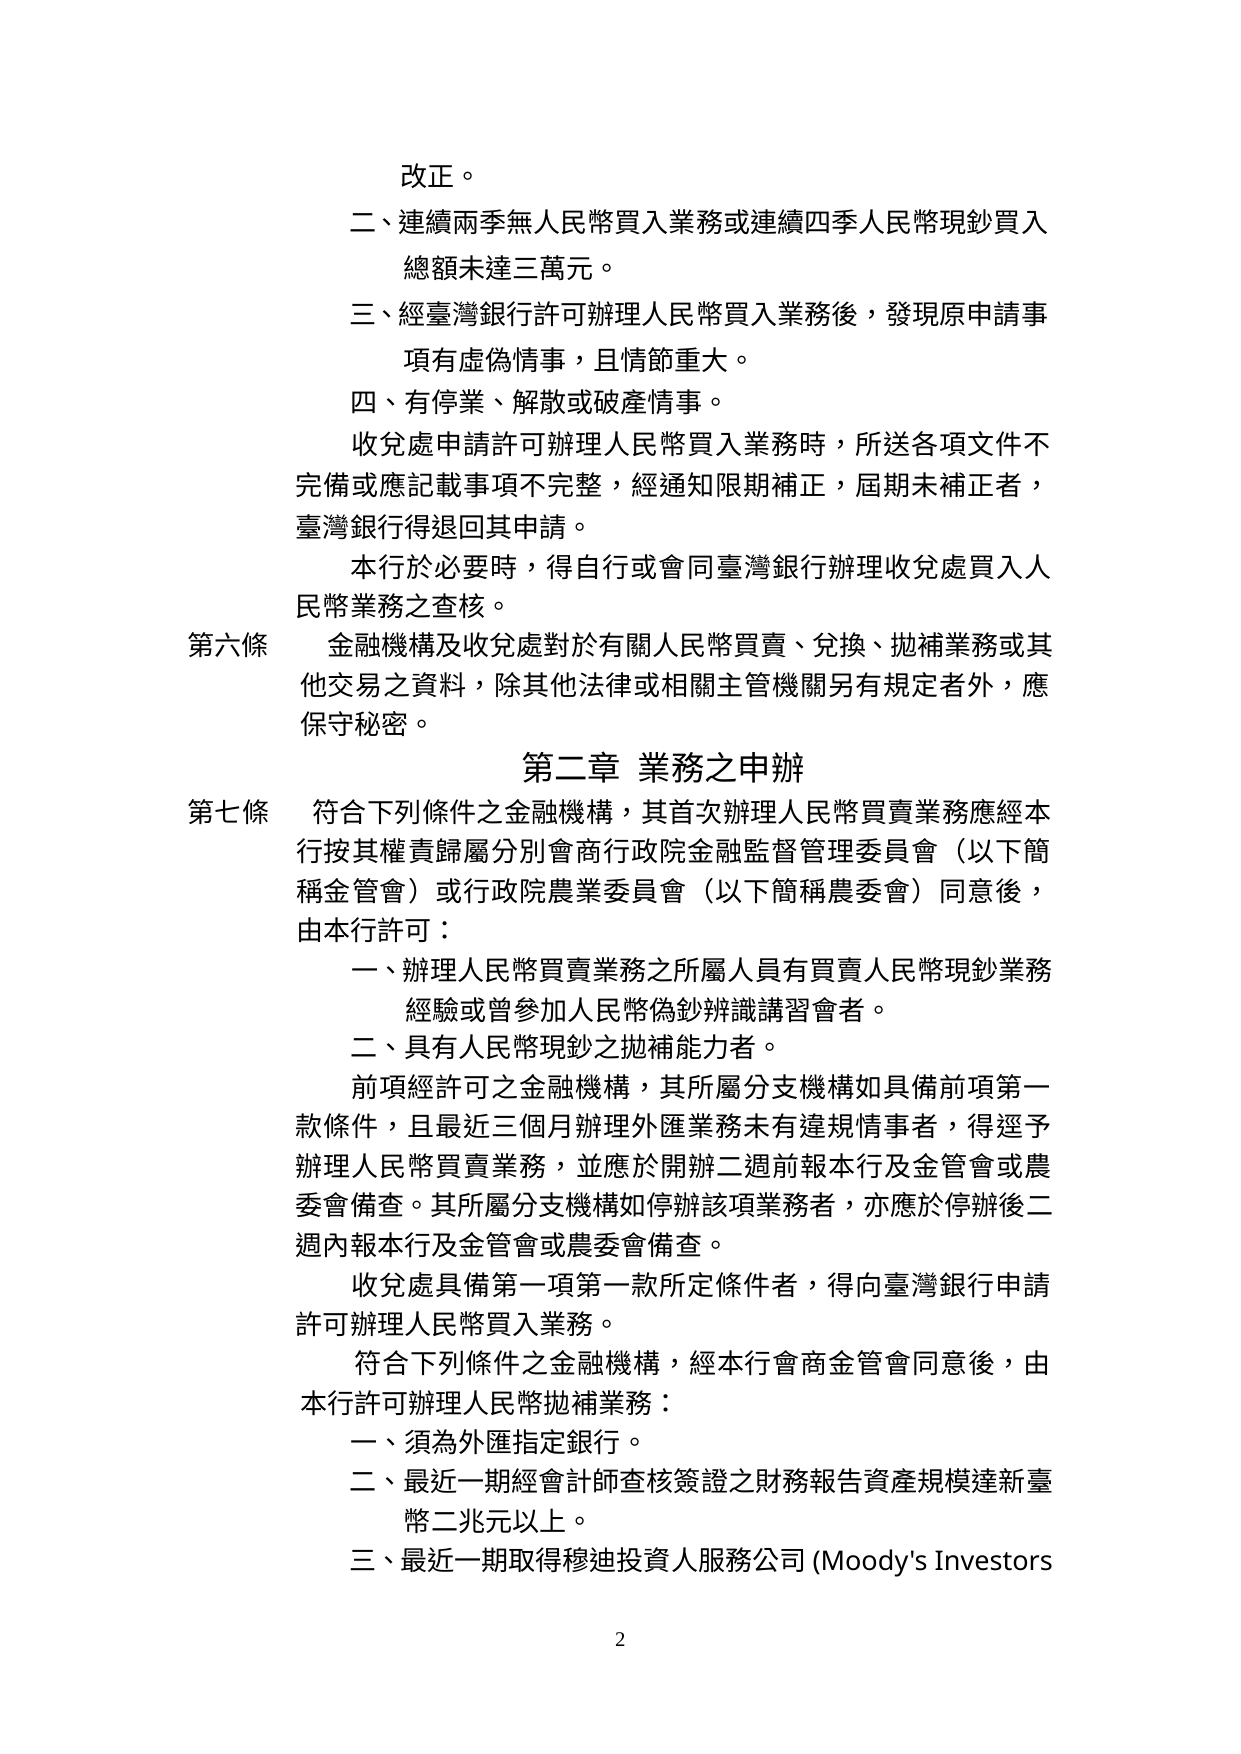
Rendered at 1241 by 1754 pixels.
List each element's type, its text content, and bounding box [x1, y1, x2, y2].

text 本行於必要時，得自行或會同臺灣銀行辦理收兌處買入人民幣業務之查核。 [296, 546, 1053, 624]
text 第七條 符合下列條件之金融機構，其首次辦理人民幣買賣業務應經本行按其權責歸屬分別會商行政院金融監督管理委員會（以下簡稱金管會）或行政院農業委員會（以下簡稱農委會）同意後，由本行許可： [187, 790, 1053, 949]
text 前項經許可之金融機構，其所屬分支機構如具備前項第一款條件，且最近三個月辦理外匯業務未有違規情事者，得逕予辦理人民幣買賣業務，並應於開辦二週前報本行及金管會或農委會備查。其所屬分支機構如停辦該項業務者，亦應於停辦後二週內報本行及金管會或農委會備查。 [296, 1065, 1053, 1263]
list 金融機構及收兌處對於有關人民幣買賣、兌換、拋補業務或其他交易之資料，除其他法律或相關主管機關另有規定者外，應保守秘密。 [187, 624, 1053, 742]
text 符合下列條件之金融機構，經本行會商金管會同意後，由本行許可辦理人民幣拋補業務： [300, 1342, 1053, 1421]
text 收兌處具備第一項第一款所定條件者，得向臺灣銀行申請許可辦理人民幣買入業務。 [296, 1263, 1053, 1342]
text 收兌處申請許可辦理人民幣買入業務時，所送各項文件不完備或應記載事項不完整，經通知限期補正，屆期未補正者，臺灣銀行得退回其申請。 [296, 421, 1053, 546]
text 三、最近一期取得穆迪投資人服務公司 (Moody's Investors [349, 1539, 1053, 1578]
text 三、經臺灣銀行許可辦理人民幣買入業務後，發現原申請事項有虛偽情事，且情節重大。 [349, 287, 1048, 379]
text 一、辦理人民幣買賣業務之所屬人員有買賣人民幣現鈔業務經驗或曾參加人民幣偽鈔辨識講習會者。 [351, 949, 1053, 1028]
text 二、具有人民幣現鈔之拋補能力者。 [241, 1028, 1053, 1065]
text 一、須為外匯指定銀行。 [187, 1421, 1053, 1460]
text 改正。 [346, 150, 1048, 196]
text 四、有停業、解散或破產情事。 [241, 379, 1053, 421]
text 第二章 業務之申辦 [187, 742, 1053, 790]
text 二、最近一期經會計師查核簽證之財務報告資產規模達新臺幣二兆元以上。 [349, 1460, 1053, 1539]
text 二、連續兩季無人民幣買入業務或連續四季人民幣現鈔買入總額未達三萬元。 [349, 196, 1048, 287]
